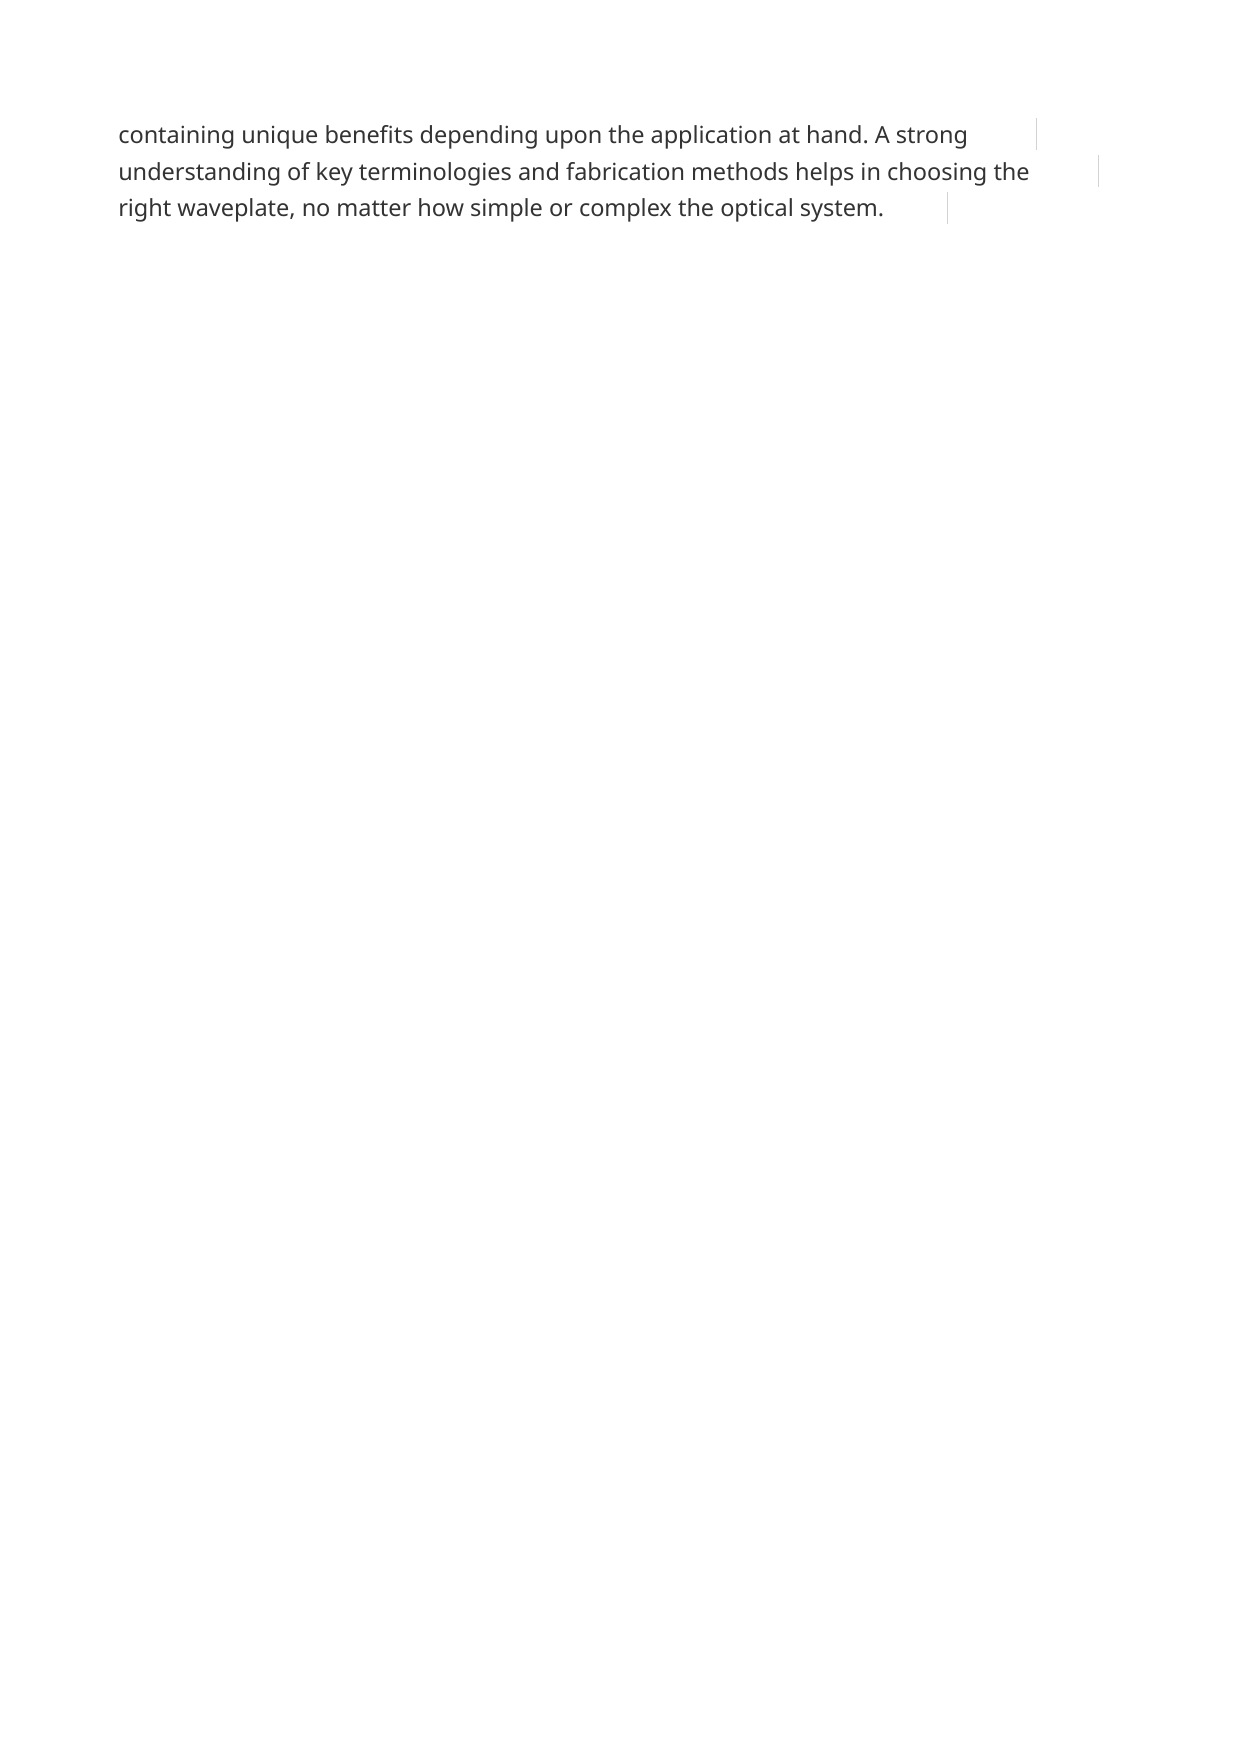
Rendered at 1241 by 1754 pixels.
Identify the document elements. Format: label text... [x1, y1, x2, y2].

text containing unique benefits depending upon the application at hand. A strong understanding of key terminologies and fabrication methods helps in choosing the right waveplate, no matter how simple or complex the optical system. [118, 118, 1122, 224]
